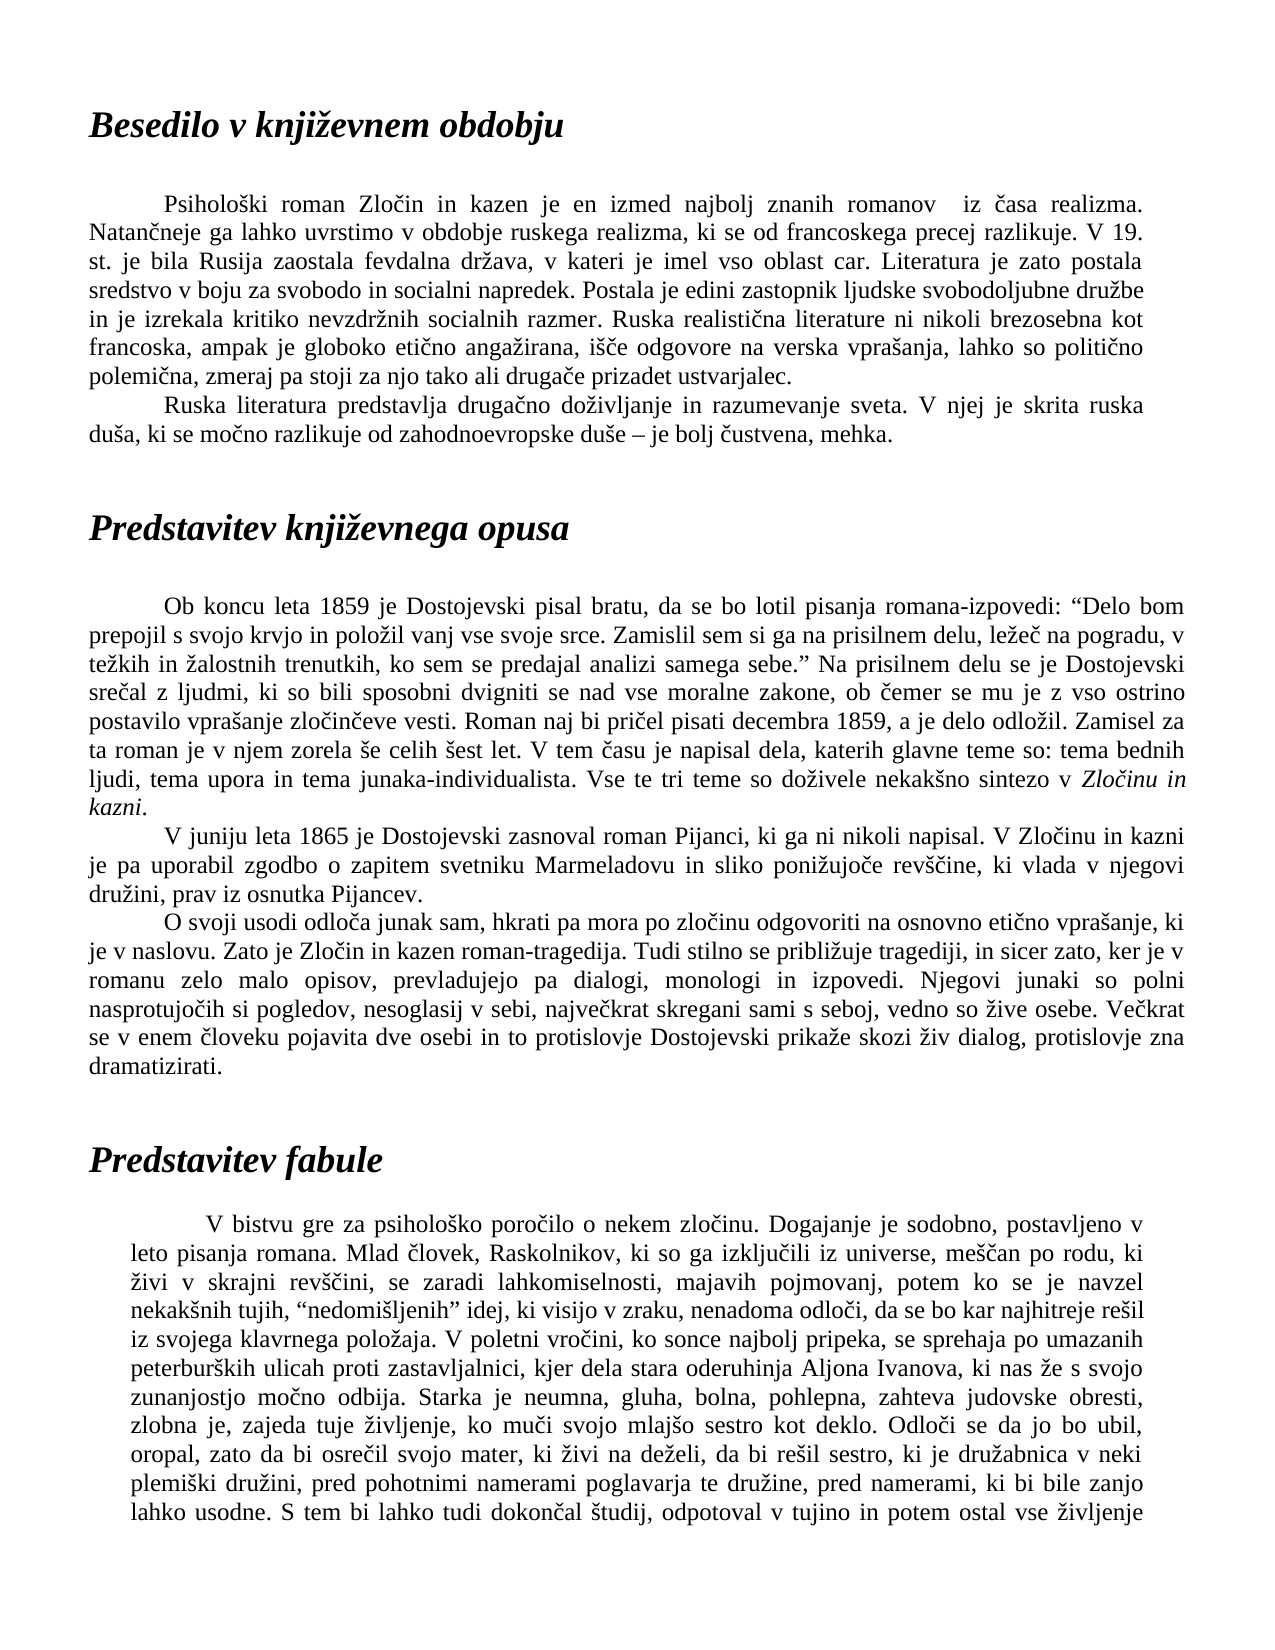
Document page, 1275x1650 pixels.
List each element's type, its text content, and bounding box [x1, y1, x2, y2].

text Psihološki roman Zločin in kazen je en izmed najbolj znanih romanov iz časa realizma. Natančneje ga lahko uvrstimo v obdobje ruskega realizma, ki se od francoskega precej razlikuje. V 19. st. je bila Rusija zaostala fevdalna država, v kateri je imel vso oblast car. Literatura je zato postala sredstvo v boju za svobodo in socialni napredek. Postala je edini zastopnik ljudske svobodoljubne družbe in je izrekala kritiko nevzdržnih socialnih razmer. Ruska realistična literature ni nikoli brezosebna kot francoska, ampak je globoko etično angažirana, išče odgovore na verska vprašanja, lahko so politično polemična, zmeraj pa stoji za njo tako ali drugače prizadet ustvarjalec. [89, 189, 1145, 390]
text V juniju leta 1865 je Dostojevski zasnoval roman Pijanci, ki ga ni nikoli napisal. V Zločinu in kazni je pa uporabil zgodbo o zapitem svetniku Marmeladovu in sliko ponižujoče revščine, ki vlada v njegovi družini, prav iz osnutka Pijancev. [89, 821, 1186, 907]
text Predstavitev fabule [89, 1137, 1186, 1181]
text Ruska literatura predstavlja drugačno doživljanje in razumevanje sveta. V njej je skrita ruska duša, ki se močno razlikuje od zahodnoevropske duše – je bolj čustvena, mehka. [89, 390, 1145, 447]
text Besedilo v književnem obdobju [89, 102, 1145, 146]
text Ob koncu leta 1859 je Dostojevski pisal bratu, da se bo lotil pisanja romana-izpovedi: “Delo bom prepojil s svojo krvjo in položil vanj vse svoje srce. Zamislil sem si ga na prisilnem delu, ležeč na pogradu, v težkih in žalostnih trenutkih, ko sem se predajal analizi samega sebe.” Na prisilnem delu se je Dostojevski srečal z ljudmi, ki so bili sposobni dvigniti se nad vse moralne zakone, ob čemer se mu je z vso ostrino postavilo vprašanje zločinčeve vesti. Roman naj bi pričel pisati decembra 1859, a je delo odložil. Zamisel za ta roman je v njem zorela še celih šest let. V tem času je napisal dela, katerih glavne teme so: tema bednih ljudi, tema upora in tema junaka-individualista. Vse te tri teme so doživele nekakšno sintezo v Zločinu in kazni. [89, 591, 1186, 821]
text V bistvu gre za psihološko poročilo o nekem zločinu. Dogajanje je sodobno, postavljeno v leto pisanja romana. Mlad človek, Raskolnikov, ki so ga izključili iz universe, meščan po rodu, ki živi v skrajni revščini, se zaradi lahkomiselnosti, majavih pojmovanj, potem ko se je navzel nekakšnih tujih, “nedomišljenih” idej, ki visijo v zraku, nenadoma odloči, da se bo kar najhitreje rešil iz svojega klavrnega položaja. V poletni vročini, ko sonce najbolj pripeka, se sprehaja po umazanih peterburških ulicah proti zastavljalnici, kjer dela stara oderuhinja Aljona Ivanova, ki nas že s svojo zunanjostjo močno odbija. Starka je neumna, gluha, bolna, pohlepna, zahteva judovske obresti, zlobna je, zajeda tuje življenje, ko muči svojo mlajšo sestro kot deklo. Odloči se da jo bo ubil, oropal, zato da bi osrečil svojo mater, ki živi na deželi, da bi rešil sestro, ki je družabnica v neki plemiški družini, pred pohotnimi namerami poglavarja te družine, pred namerami, ki bi bile zanjo lahko usodne. S tem bi lahko tudi dokončal študij, odpotoval v tujino in potem ostal vse življenje [130, 1209, 1145, 1526]
text Predstavitev književnega opusa [89, 505, 1186, 548]
text O svoji usodi odloča junak sam, hkrati pa mora po zločinu odgovoriti na osnovno etično vprašanje, ki je v naslovu. Zato je Zločin in kazen roman-tragedija. Tudi stilno se približuje tragediji, in sicer zato, ker je v romanu zelo malo opisov, prevladujejo pa dialogi, monologi in izpovedi. Njegovi junaki so polni nasprotujočih si pogledov, nesoglasij v sebi, največkrat skregani sami s seboj, vedno so žive osebe. Večkrat se v enem človeku pojavita dve osebi in to protislovje Dostojevski prikaže skozi živ dialog, protislovje zna dramatizirati. [89, 907, 1186, 1080]
